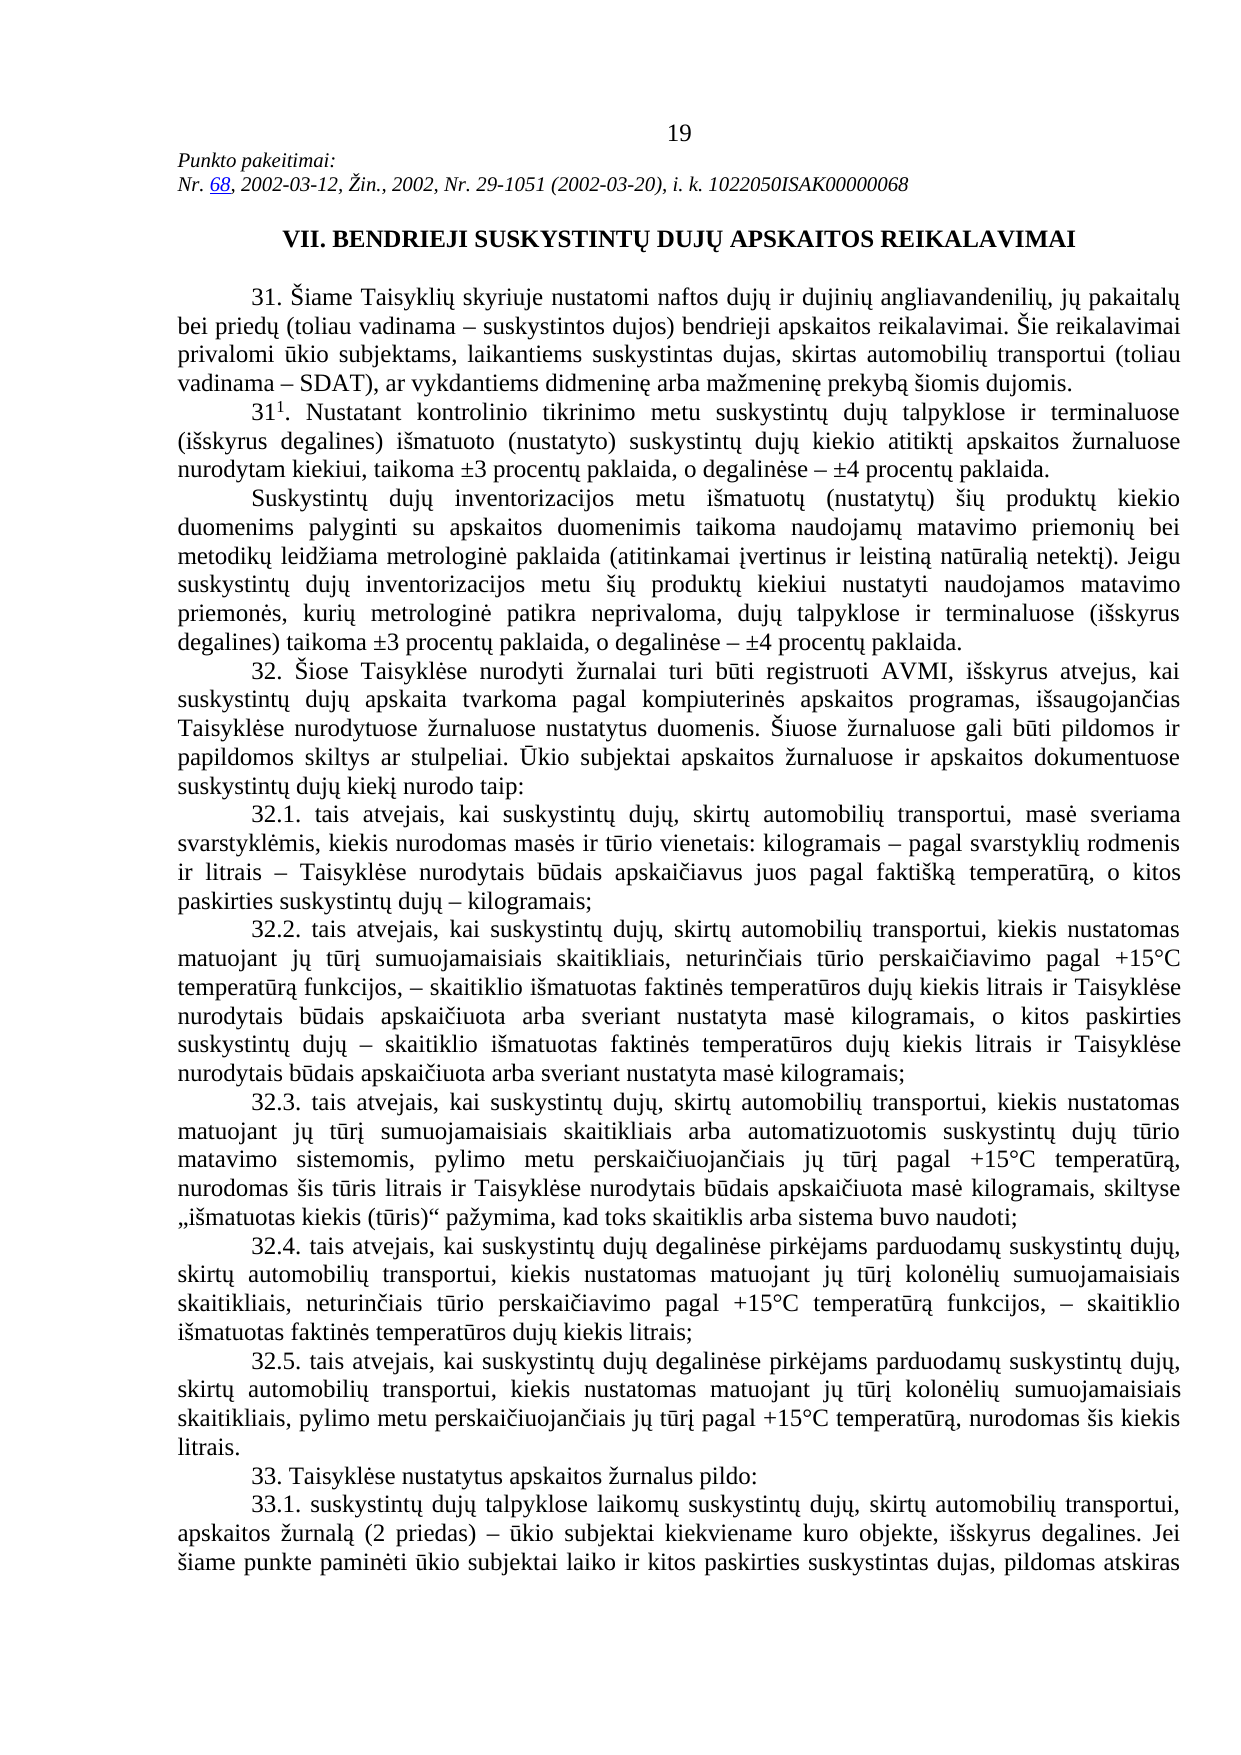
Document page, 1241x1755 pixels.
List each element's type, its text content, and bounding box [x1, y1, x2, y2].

text 32.5. tais atvejais, kai suskystintų dujų degalinėse pirkėjams parduodamų suskystintų dujų, skirtų automobilių transportui, kiekis nustatomas matuojant jų tūrį kolonėlių sumuojamaisiais skaitikliais, pylimo metu perskaičiuojančiais jų tūrį pagal +15°C temperatūrą, nurodomas šis kiekis litrais. [177, 1346, 1181, 1461]
text 32. Šiose Taisyklėse nurodyti žurnalai turi būti registruoti AVMI, išskyrus atvejus, kai suskystintų dujų apskaita tvarkoma pagal kompiuterinės apskaitos programas, išsaugojančias Taisyklėse nurodytuose žurnaluose nustatytus duomenis. Šiuose žurnaluose gali būti pildomos ir papildomos skiltys ar stulpeliai. Ūkio subjektai apskaitos žurnaluose ir apskaitos dokumentuose suskystintų dujų kiekį nurodo taip: [177, 656, 1181, 799]
text 32.4. tais atvejais, kai suskystintų dujų degalinėse pirkėjams parduodamų suskystintų dujų, skirtų automobilių transportui, kiekis nustatomas matuojant jų tūrį kolonėlių sumuojamaisiais skaitikliais, neturinčiais tūrio perskaičiavimo pagal +15°C temperatūrą funkcijos, – skaitiklio išmatuotas faktinės temperatūros dujų kiekis litrais; [177, 1231, 1181, 1346]
text Suskystintų dujų inventorizacijos metu išmatuotų (nustatytų) šių produktų kiekio duomenims palyginti su apskaitos duomenimis taikoma naudojamų matavimo priemonių bei metodikų leidžiama metrologinė paklaida (atitinkamai įvertinus ir leistiną natūralią netektį). Jeigu suskystintų dujų inventorizacijos metu šių produktų kiekiui nustatyti naudojamos matavimo priemonės, kurių metrologinė patikra neprivaloma, dujų talpyklose ir terminaluose (išskyrus degalines) taikoma ±3 procentų paklaida, o degalinėse – ±4 procentų paklaida. [177, 483, 1181, 656]
text Punkto pakeitimai: [177, 148, 1181, 172]
text 311. Nustatant kontrolinio tikrinimo metu suskystintų dujų talpyklose ir terminaluose (išskyrus degalines) išmatuoto (nustatyto) suskystintų dujų kiekio atitiktį apskaitos žurnaluose nurodytam kiekiui, taikoma ±3 procentų paklaida, o degalinėse – ±4 procentų paklaida. [177, 397, 1181, 483]
text 32.3. tais atvejais, kai suskystintų dujų, skirtų automobilių transportui, kiekis nustatomas matuojant jų tūrį sumuojamaisiais skaitikliais arba automatizuotomis suskystintų dujų tūrio matavimo sistemomis, pylimo metu perskaičiuojančiais jų tūrį pagal +15°C temperatūrą, nurodomas šis tūris litrais ir Taisyklėse nurodytais būdais apskaičiuota masė kilogramais, skiltyse „išmatuotas kiekis (tūris)“ pažymima, kad toks skaitiklis arba sistema buvo naudoti; [177, 1087, 1181, 1231]
text VII. BENDRIEJI SUSKYSTINTŲ DUJŲ APSKAITOS REIKALAVIMAI [177, 224, 1181, 253]
text 33.1. suskystintų dujų talpyklose laikomų suskystintų dujų, skirtų automobilių transportui, apskaitos žurnalą (2 priedas) – ūkio subjektai kiekviename kuro objekte, išskyrus degalines. Jei šiame punkte paminėti ūkio subjektai laiko ir kitos paskirties suskystintas dujas, pildomas atskiras [177, 1489, 1181, 1576]
text 31. Šiame Taisyklių skyriuje nustatomi naftos dujų ir dujinių angliavandenilių, jų pakaitalų bei priedų (toliau vadinama – suskystintos dujos) bendrieji apskaitos reikalavimai. Šie reikalavimai privalomi ūkio subjektams, laikantiems suskystintas dujas, skirtas automobilių transportui (toliau vadinama – SDAT), ar vykdantiems didmeninę arba mažmeninę prekybą šiomis dujomis. [177, 282, 1181, 397]
text 33. Taisyklėse nustatytus apskaitos žurnalus pildo: [177, 1461, 1181, 1489]
text Nr. 68, 2002-03-12, Žin., 2002, Nr. 29-1051 (2002-03-20), i. k. 1022050ISAK00000068 [177, 172, 1181, 196]
text 32.2. tais atvejais, kai suskystintų dujų, skirtų automobilių transportui, kiekis nustatomas matuojant jų tūrį sumuojamaisiais skaitikliais, neturinčiais tūrio perskaičiavimo pagal +15°C temperatūrą funkcijos, – skaitiklio išmatuotas faktinės temperatūros dujų kiekis litrais ir Taisyklėse nurodytais būdais apskaičiuota arba sveriant nustatyta masė kilogramais, o kitos paskirties suskystintų dujų – skaitiklio išmatuotas faktinės temperatūros dujų kiekis litrais ir Taisyklėse nurodytais būdais apskaičiuota arba sveriant nustatyta masė kilogramais; [177, 914, 1181, 1087]
text 32.1. tais atvejais, kai suskystintų dujų, skirtų automobilių transportui, masė sveriama svarstyklėmis, kiekis nurodomas masės ir tūrio vienetais: kilogramais – pagal svarstyklių rodmenis ir litrais – Taisyklėse nurodytais būdais apskaičiavus juos pagal faktišką temperatūrą, o kitos paskirties suskystintų dujų – kilogramais; [177, 799, 1181, 914]
